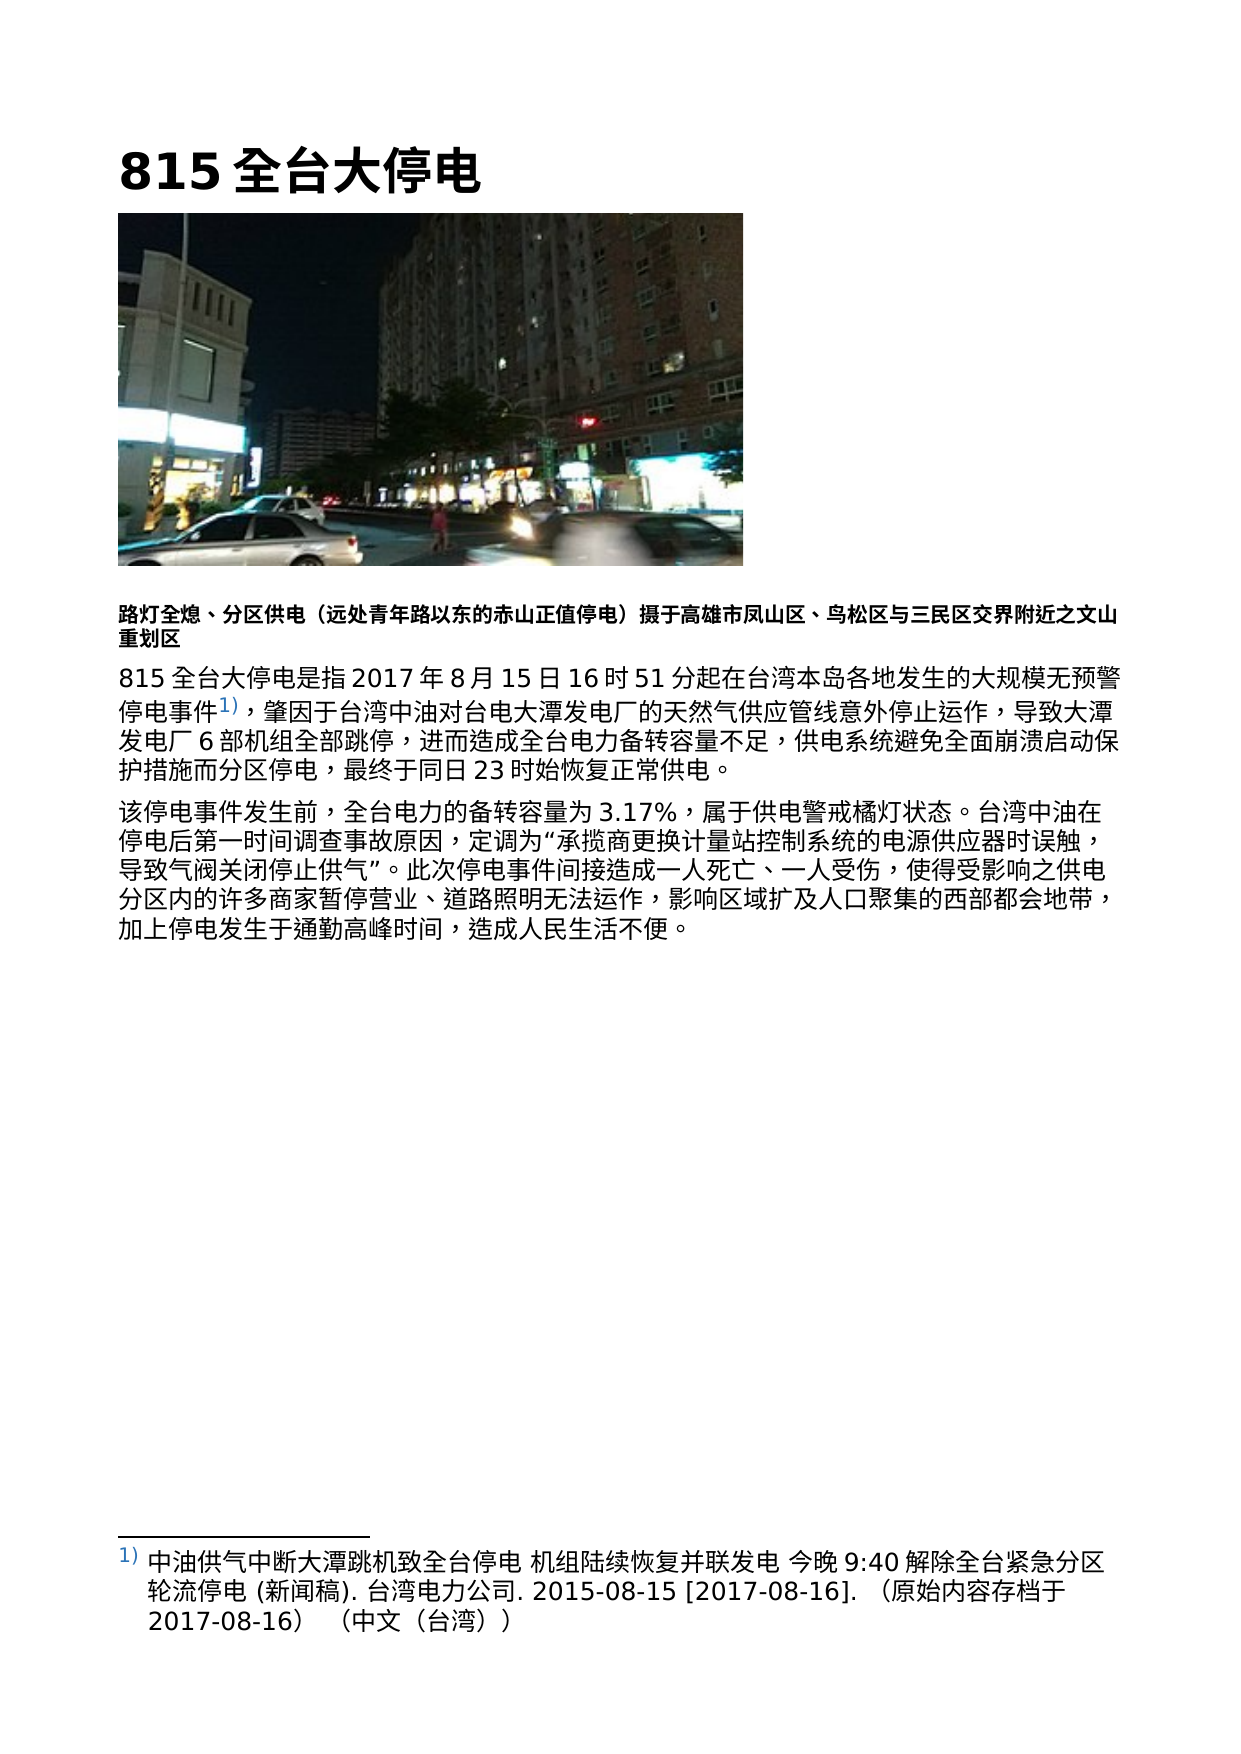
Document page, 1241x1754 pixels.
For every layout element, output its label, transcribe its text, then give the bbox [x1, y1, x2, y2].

picture [118, 213, 744, 566]
text 815全台大停电是指2017年8月15日16时51分起在台湾本岛各地发生的大规模无预警停电事件，肇因于台湾中油对台电大潭发电厂的天然气供应管线意外停止运作，导致大潭发电厂6部机组全部跳停，进而造成全台电力备转容量不足，供电系统避免全面崩溃启动保护措施而分区停电，最终于同日23时始恢复正常供电。 [118, 664, 1122, 786]
subtitle 路灯全熄、分区供电（远处青年路以东的赤山正值停电）摄于高雄市凤山区、鸟松区与三民区交界附近之文山重划区 [118, 603, 1122, 652]
subtitle 815全台大停电 [118, 143, 1122, 201]
text 中油供气中断大潭跳机致全台停电 机组陆续恢复并联发电 今晚9:40解除全台紧急分区轮流停电 (新闻稿). 台湾电力公司. 2015-08-15 [2017-08-16]. （原始内容存档于2017-08-16） （中文（台湾）‎） [118, 1543, 1122, 1636]
text 该停电事件发生前，全台电力的备转容量为3.17%，属于供电警戒橘灯状态。台湾中油在停电后第一时间调查事故原因，定调为“承揽商更换计量站控制系统的电源供应器时误触，导致气阀关闭停止供气”。此次停电事件间接造成一人死亡、一人受伤，使得受影响之供电分区内的许多商家暂停营业、道路照明无法运作，影响区域扩及人口聚集的西部都会地带，加上停电发生于通勤高峰时间，造成人民生活不便。 [118, 798, 1122, 944]
